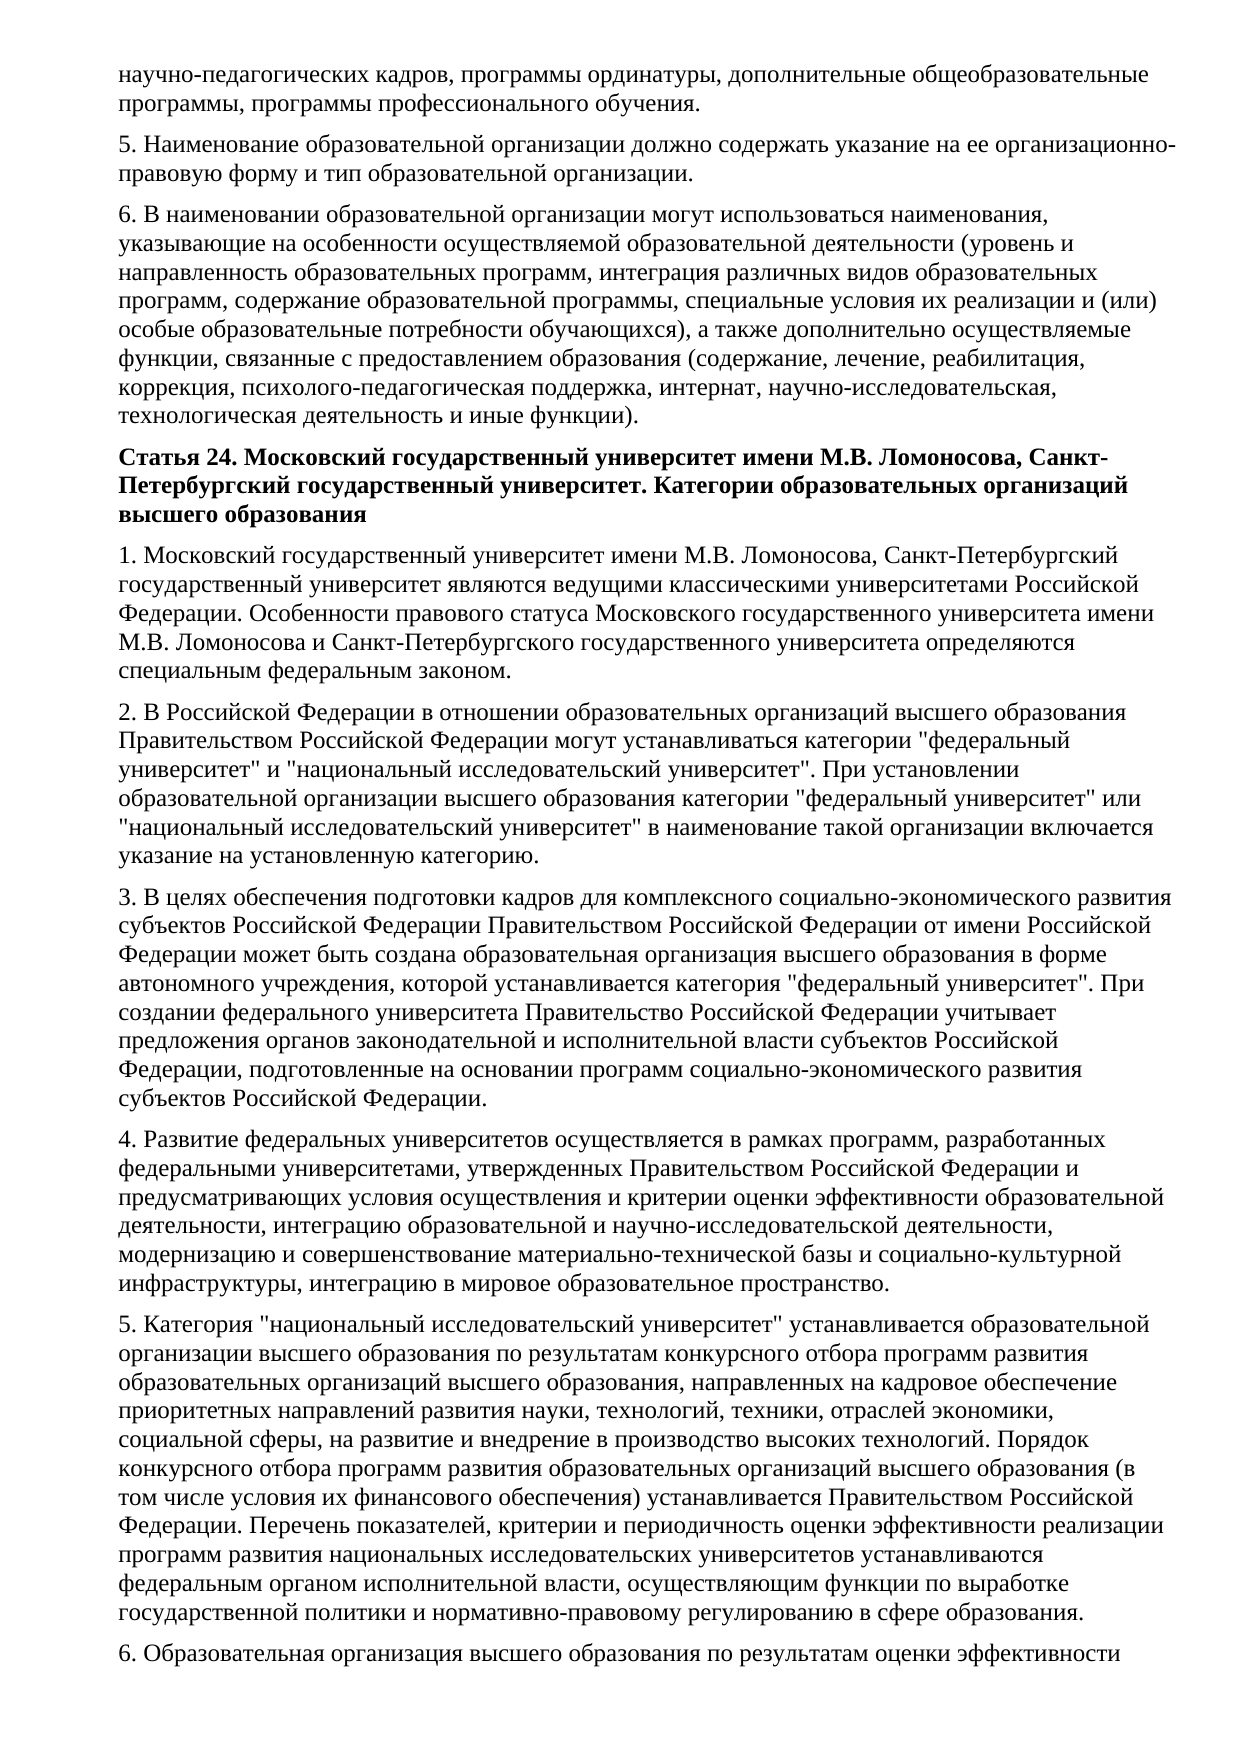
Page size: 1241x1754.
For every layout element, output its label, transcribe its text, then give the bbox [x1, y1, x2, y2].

text Статья 24. Московский государственный университет имени М.В. Ломоносова, Санкт-Петербургский государственный университет. Категории образовательных организаций высшего образования [118, 442, 1181, 528]
text 5. Категория "национальный исследовательский университет" устанавливается образовательной организации высшего образования по результатам конкурсного отбора программ развития образовательных организаций высшего образования, направленных на кадровое обеспечение приоритетных направлений развития науки, технологий, техники, отраслей экономики, социальной сферы, на развитие и внедрение в производство высоких технологий. Порядок конкурсного отбора программ развития образовательных организаций высшего образования (в том числе условия их финансового обеспечения) устанавливается Правительством Российской Федерации. Перечень показателей, критерии и периодичность оценки эффективности реализации программ развития национальных исследовательских университетов устанавливаются федеральным органом исполнительной власти, осуществляющим функции по выработке государственной политики и нормативно-правовому регулированию в сфере образования. [118, 1309, 1181, 1625]
text научно-педагогических кадров, программы ординатуры, дополнительные общеобразовательные программы, программы профессионального обучения. [118, 59, 1181, 117]
text 5. Наименование образовательной организации должно содержать указание на ее организационно-правовую форму и тип образовательной организации. [118, 129, 1181, 187]
text 1. Московский государственный университет имени М.В. Ломоносова, Санкт-Петербургский государственный университет являются ведущими классическими университетами Российской Федерации. Особенности правового статуса Московского государственного университета имени М.В. Ломоносова и Санкт-Петербургского государственного университета определяются специальным федеральным законом. [118, 540, 1181, 684]
text 3. В целях обеспечения подготовки кадров для комплексного социально-экономического развития субъектов Российской Федерации Правительством Российской Федерации от имени Российской Федерации может быть создана образовательная организация высшего образования в форме автономного учреждения, которой устанавливается категория "федеральный университет". При создании федерального университета Правительство Российской Федерации учитывает предложения органов законодательной и исполнительной власти субъектов Российской Федерации, подготовленные на основании программ социально-экономического развития субъектов Российской Федерации. [118, 882, 1181, 1112]
text 6. В наименовании образовательной организации могут использоваться наименования, указывающие на особенности осуществляемой образовательной деятельности (уровень и направленность образовательных программ, интеграция различных видов образовательных программ, содержание образовательной программы, специальные условия их реализации и (или) особые образовательные потребности обучающихся), а также дополнительно осуществляемые функции, связанные с предоставлением образования (содержание, лечение, реабилитация, коррекция, психолого-педагогическая поддержка, интернат, научно-исследовательская, технологическая деятельность и иные функции). [118, 199, 1181, 429]
text 2. В Российской Федерации в отношении образовательных организаций высшего образования Правительством Российской Федерации могут устанавливаться категории "федеральный университет" и "национальный исследовательский университет". При установлении образовательной организации высшего образования категории "федеральный университет" или "национальный исследовательский университет" в наименование такой организации включается указание на установленную категорию. [118, 697, 1181, 869]
text 4. Развитие федеральных университетов осуществляется в рамках программ, разработанных федеральными университетами, утвержденных Правительством Российской Федерации и предусматривающих условия осуществления и критерии оценки эффективности образовательной деятельности, интеграцию образовательной и научно-исследовательской деятельности, модернизацию и совершенствование материально-технической базы и социально-культурной инфраструктуры, интеграцию в мировое образовательное пространство. [118, 1124, 1181, 1297]
text 6. Образовательная организация высшего образования по результатам оценки эффективности [118, 1638, 1181, 1667]
